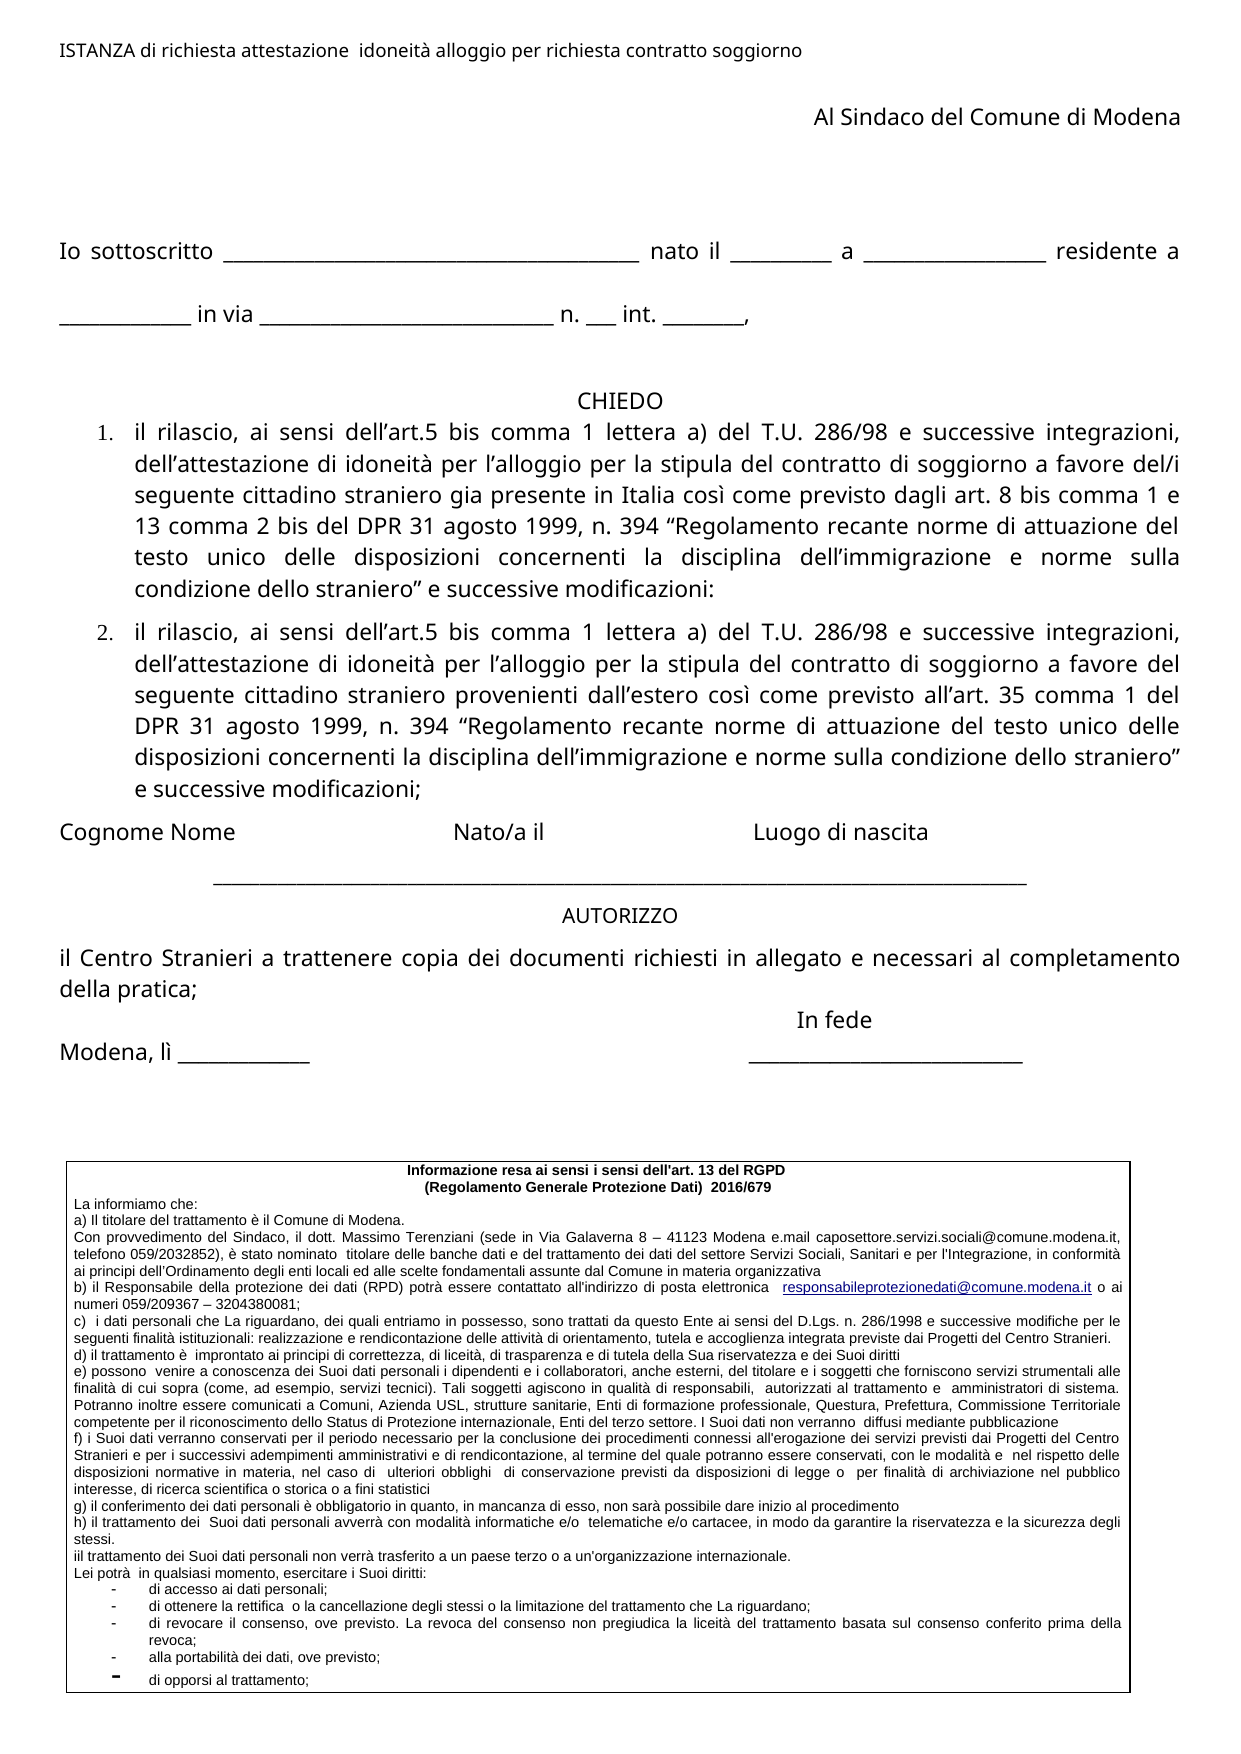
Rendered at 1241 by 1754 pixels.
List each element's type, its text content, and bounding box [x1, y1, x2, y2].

text AUTORIZZO [59, 901, 1181, 929]
text Cognome Nome Nato/a il Luogo di nascita [59, 816, 1181, 848]
text In fede [797, 1004, 1181, 1036]
list il rilascio, ai sensi dell’art.5 bis comma 1 lettera a) del T.U. 286/98 e successive integrazioni, dell’attestazione di idoneità per l’alloggio per la stipula del contratto di soggiorno a favore del seguente cittadino straniero provenienti dall’estero così come previsto all’art. 35 comma 1 del DPR 31 agosto 1999, n. 394 “Regolamento recante norme di attuazione del testo unico delle disposizioni concernenti la disciplina dell’immigrazione e norme sulla condizione dello straniero” e successive modificazioni; [97, 616, 1181, 804]
text CHIEDO [59, 385, 1181, 416]
text Modena, lì _____________ ___________________________ [59, 1036, 1181, 1067]
table_header Informazione resa ai sensi i sensi dell'art. 13 del RGPD (Regolamento Generale Protezione Dati) 2016/679 La informiamo che: a) Il titolare del trattamento è il Comune di Modena. Con provvedimento del Sindaco, il dott. Massimo Terenziani (sede in Via Galaverna 8 – 41123 Modena e.mail caposettore.servizi.sociali@comune.modena.it, telefono 059/2032852), è stato nominato titolare delle banche dati e del trattamento dei dati del settore Servizi Sociali, Sanitari e per l'Integrazione, in conformità ai principi dell’Ordinamento degli enti locali ed alle scelte fondamentali assunte dal Comune in materia organizzativa b) il Responsabile della protezione dei dati (RPD) potrà essere contattato all'indirizzo di posta elettronica responsabileprotezionedati@comune.modena.it o ai numeri 059/209367 – 3204380081; c) i dati personali che La riguardano, dei quali entriamo in possesso, sono trattati da questo Ente ai sensi del D.Lgs. n. 286/1998 e successive modifiche per le seguenti finalità istituzionali: realizzazione e rendicontazione delle attività di orientamento, tutela e accoglienza integrata previste dai Progetti del Centro Stranieri. d) il trattamento è improntato ai principi di correttezza, di liceità, di trasparenza e di tutela della Sua riservatezza e dei Suoi diritti e) possono venire a conoscenza dei Suoi dati personali i dipendenti e i collaboratori, anche esterni, del titolare e i soggetti che forniscono servizi strumentali alle finalità di cui sopra (come, ad esempio, servizi tecnici). Tali soggetti agiscono in qualità di responsabili, autorizzati al trattamento e amministratori di sistema. Potranno inoltre essere comunicati a Comuni, Azienda USL, strutture sanitarie, Enti di formazione professionale, Questura, Prefettura, Commissione Territoriale competente per il riconoscimento dello Status di Protezione internazionale, Enti del terzo settore. I Suoi dati non verranno diffusi mediante pubblicazione f) i Suoi dati verranno conservati per il periodo necessario per la conclusione dei procedimenti connessi all'erogazione dei servizi previsti dai Progetti del Centro Stranieri e per i successivi adempimenti amministrativi e di rendicontazione, al termine del quale potranno essere conservati, con le modalità e nel rispetto delle disposizioni normative in materia, nel caso di ulteriori obblighi di conservazione previsti da disposizioni di legge o per finalità di archiviazione nel pubblico interesse, di ricerca scientifica o storica o a fini statistici g) il conferimento dei dati personali è obbligatorio in quanto, in mancanza di esso, non sarà possibile dare inizio al procedimento h) il trattamento dei Suoi dati personali avverrà con modalità informatiche e/o telematiche e/o cartacee, in modo da garantire la riservatezza e la sicurezza degli stessi. iil trattamento dei Suoi dati personali non verrà trasferito a un paese terzo o a un'organizzazione internazionale. Lei potrà in qualsiasi momento, esercitare i Suoi diritti: di accesso ai dati personali; di ottenere la rettifica o la cancellazione degli stessi o la limitazione del trattamento che La riguardano; di revocare il consenso, ove previsto. La revoca del consenso non pregiudica la liceità del trattamento basata sul consenso conferito prima della revoca; alla portabilità dei dati, ove previsto; di opporsi al trattamento; di proporre reclamo all'Autorità di controllo (Garante Privacy) Data ___________________________ Firma __________________________________________ [67, 1162, 1129, 1692]
text Al Sindaco del Comune di Modena [59, 101, 1181, 132]
text ISTANZA di richiesta attestazione idoneità alloggio per richiesta contratto soggiorno [59, 37, 1181, 63]
list il rilascio, ai sensi dell’art.5 bis comma 1 lettera a) del T.U. 286/98 e successive integrazioni, dell’attestazione di idoneità per l’alloggio per la stipula del contratto di soggiorno a favore del/i seguente cittadino straniero gia presente in Italia così come previsto dagli art. 8 bis comma 1 e 13 comma 2 bis del DPR 31 agosto 1999, n. 394 “Regolamento recante norme di attuazione del testo unico delle disposizioni concernenti la disciplina dell’immigrazione e norme sulla condizione dello straniero” e successive modificazioni: [97, 416, 1181, 604]
text il Centro Stranieri a trattenere copia dei documenti richiesti in allegato e necessari al completamento della pratica; [59, 942, 1181, 1004]
text ________________________________________________________________________________________ [59, 860, 1181, 888]
text Io sottoscritto _________________________________________ nato il __________ a __________________ residente a _____________ in via _____________________________ n. ___ int. ________, [59, 235, 1181, 329]
